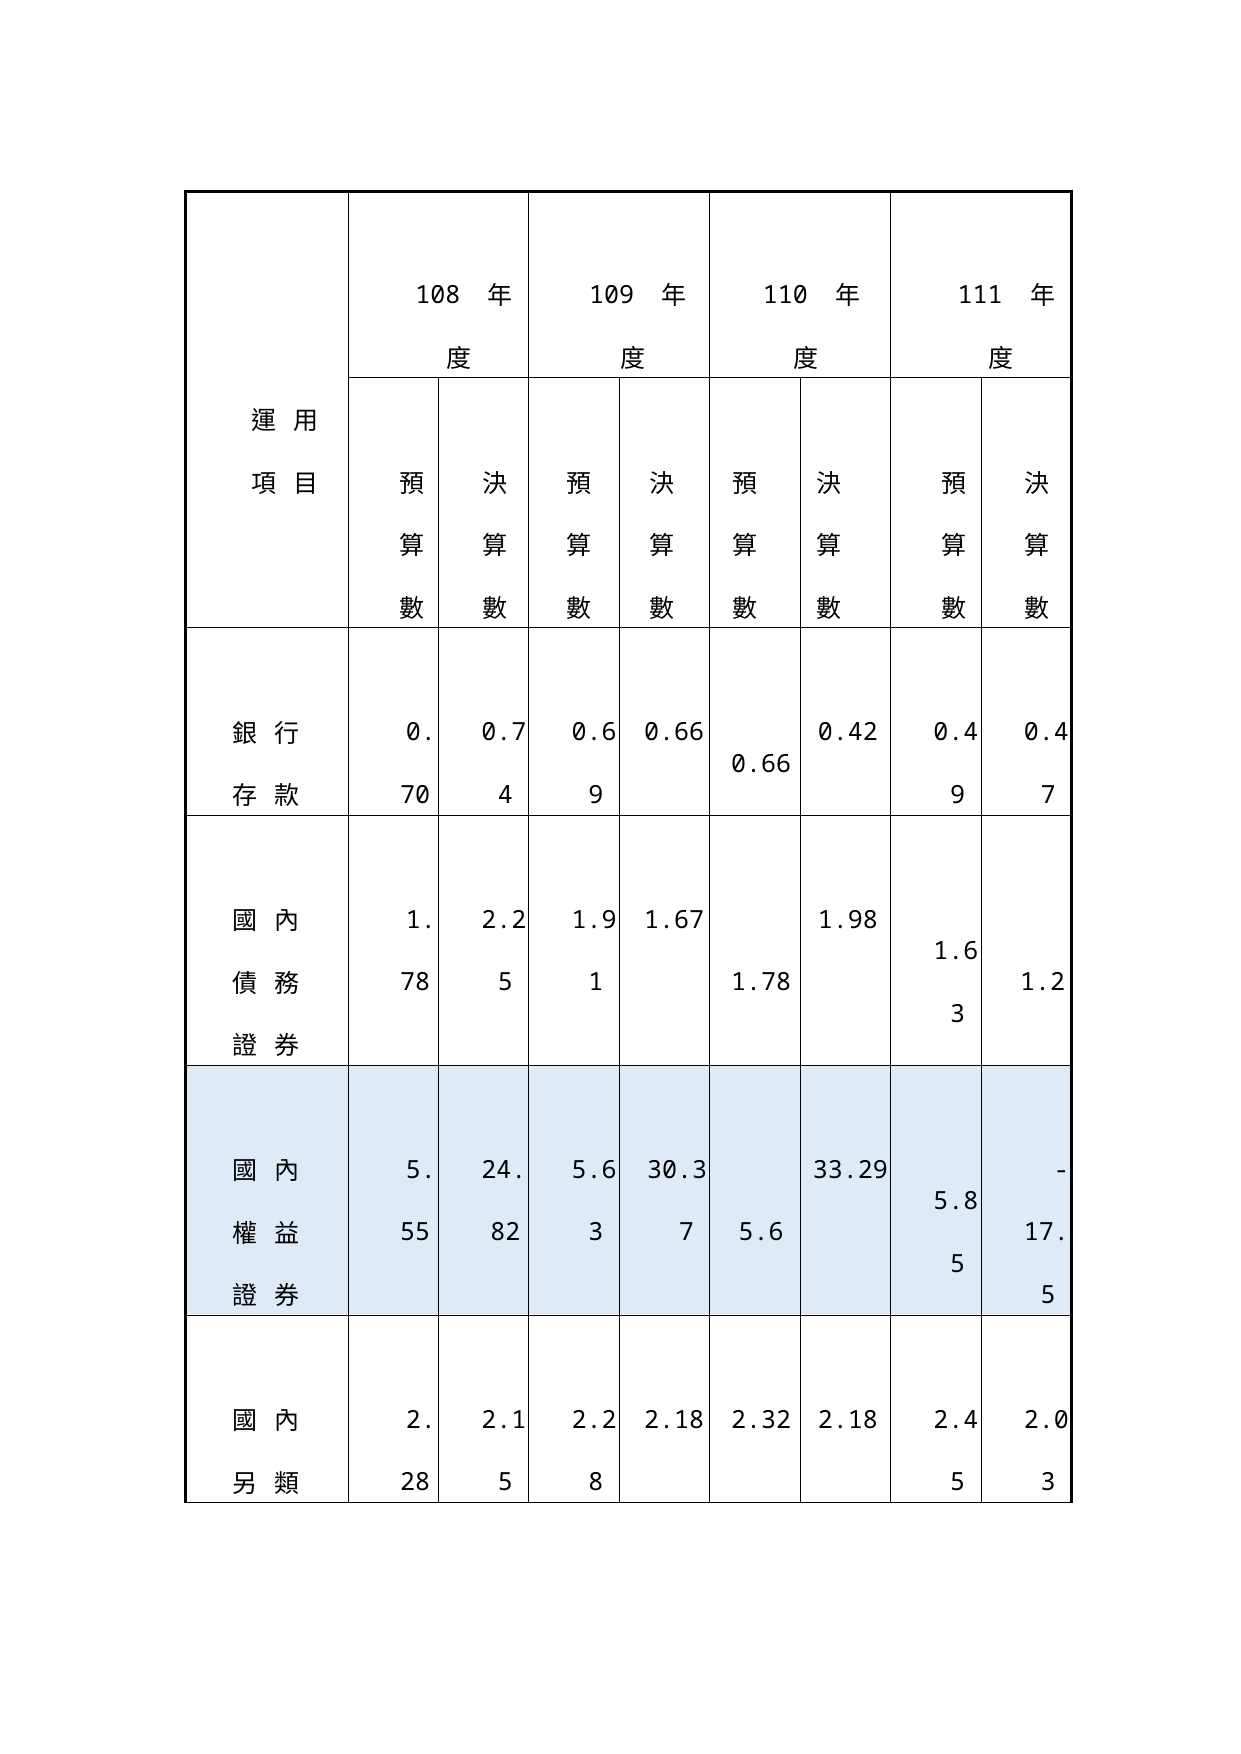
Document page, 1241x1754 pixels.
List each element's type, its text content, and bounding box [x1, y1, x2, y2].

table_cell 預算數 [349, 378, 438, 627]
table_cell 1.2 [982, 816, 1070, 1064]
table_header 108年度 [349, 193, 528, 377]
table_cell 1.98 [801, 816, 890, 1064]
table_cell 33.29 [801, 1066, 890, 1314]
table_cell 決算數 [801, 378, 890, 627]
table_cell 2.25 [439, 816, 528, 1064]
table_cell 5.6 [710, 1066, 800, 1314]
table_cell 0.49 [891, 628, 981, 814]
table_cell 國內權益證券 [187, 1066, 348, 1314]
table_cell 2.32 [710, 1316, 800, 1502]
table_cell 0.69 [529, 628, 619, 814]
table_cell 30.37 [620, 1066, 709, 1314]
table_cell 2.03 [982, 1316, 1070, 1502]
table_cell 決算數 [982, 378, 1070, 627]
table_cell 1.78 [710, 816, 800, 1064]
table_cell 5.55 [349, 1066, 438, 1314]
table_cell 銀行存款 [187, 628, 348, 814]
table_cell 0.66 [620, 628, 709, 814]
table_cell 決算數 [620, 378, 709, 627]
table_cell 0.74 [439, 628, 528, 814]
table_cell 0.70 [349, 628, 438, 814]
table_cell 2.18 [620, 1316, 709, 1502]
table_cell 0.47 [982, 628, 1070, 814]
table_cell 國內另類 [187, 1316, 348, 1502]
table_cell 2.45 [891, 1316, 981, 1502]
table_cell 國內債務證券 [187, 816, 348, 1064]
table_cell 0.42 [801, 628, 890, 814]
table_cell 1.78 [349, 816, 438, 1064]
table_cell 預算數 [529, 378, 619, 627]
table_cell 5.85 [891, 1066, 981, 1314]
table_header 運用項目 [187, 193, 348, 627]
table_cell -17.5 [982, 1066, 1070, 1314]
table_header 110年度 [710, 193, 890, 377]
table_cell 1.63 [891, 816, 981, 1064]
table_cell 1.67 [620, 816, 709, 1064]
table_header 111年度 [891, 193, 1070, 377]
table_cell 2.28 [529, 1316, 619, 1502]
table_cell 預算數 [710, 378, 800, 627]
table_cell 24.82 [439, 1066, 528, 1314]
table_header 109年度 [529, 193, 709, 377]
table_cell 5.63 [529, 1066, 619, 1314]
table_cell 決算數 [439, 378, 528, 627]
table_cell 1.91 [529, 816, 619, 1064]
table_cell 0.66 [710, 628, 800, 814]
table_cell 2.28 [349, 1316, 438, 1502]
table_cell 預算數 [891, 378, 981, 627]
table_cell 2.15 [439, 1316, 528, 1502]
table_cell 2.18 [801, 1316, 890, 1502]
